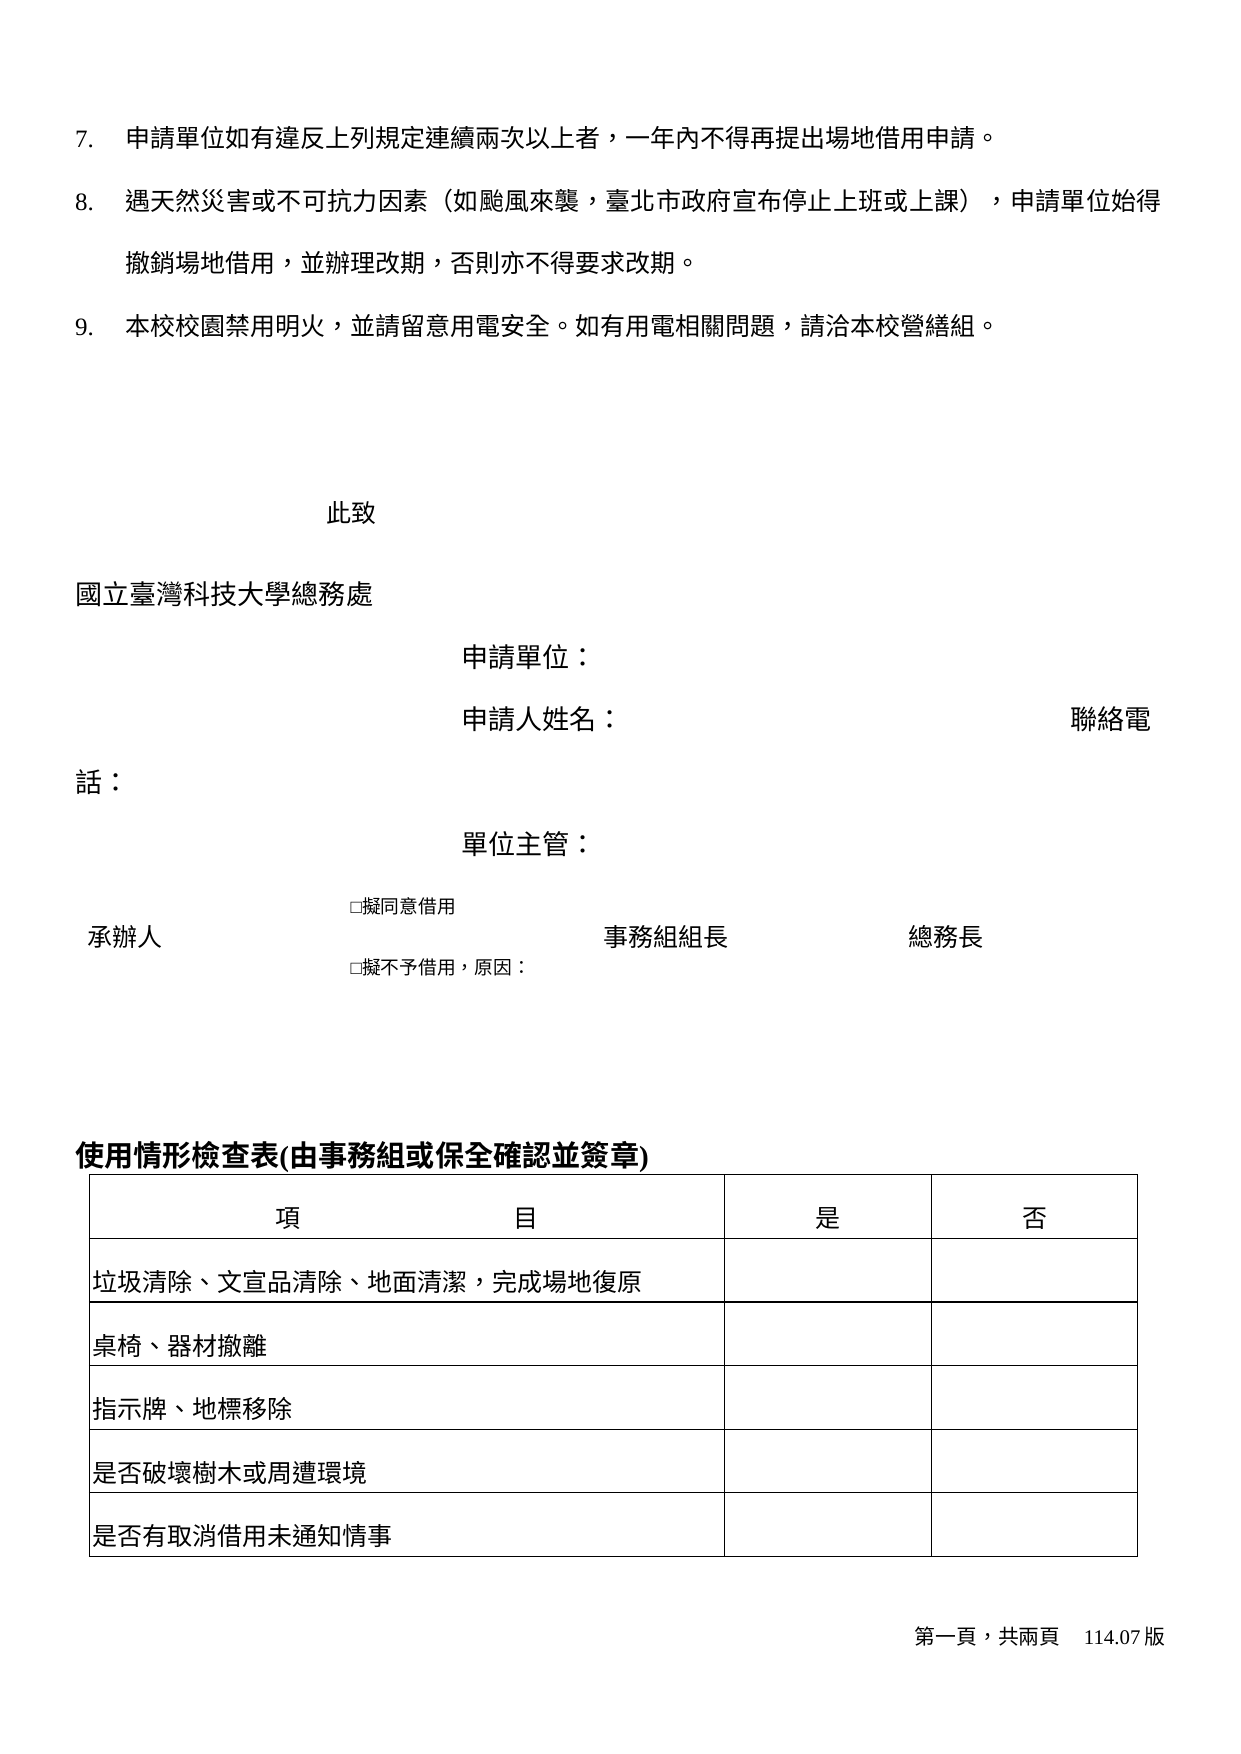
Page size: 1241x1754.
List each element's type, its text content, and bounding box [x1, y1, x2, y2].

text 單位主管： [75, 801, 1165, 864]
table_cell [932, 1430, 1137, 1492]
table_cell [932, 1303, 1137, 1365]
table_header 事務組組長 [592, 864, 828, 987]
list 遇天然災害或不可抗力因素（如颱風來襲，臺北市政府宣布停止上班或上課），申請單位始得撤銷場地借用，並辦理改期，否則亦不得要求改期。 [75, 157, 1165, 282]
text 此致 [19, 470, 1165, 532]
table_cell [932, 1366, 1137, 1428]
table_header 項 目 [90, 1175, 724, 1238]
table_header 總務長 [828, 864, 1165, 987]
table_cell 是否有取消借用未通知情事 [90, 1493, 724, 1556]
table_cell [725, 1493, 931, 1556]
table_header □擬同意借用 [179, 864, 592, 924]
text 國立臺灣科技大學總務處 [75, 551, 1165, 614]
list 申請單位如有違反上列規定連續兩次以上者，一年內不得再提出場地借用申請。 [75, 95, 1165, 157]
text 9. 本校校園禁用明火，並請留意用電安全。如有用電相關問題，請洽本校營繕組。 [75, 282, 1165, 345]
table_header 否 [932, 1175, 1137, 1238]
table_cell [725, 1430, 931, 1492]
table_cell 垃圾清除、文宣品清除、地面清潔，完成場地復原 [90, 1239, 724, 1301]
text 申請人姓名： 聯絡電話： [75, 676, 1165, 801]
table_cell [932, 1239, 1137, 1301]
table_header 是 [725, 1175, 931, 1238]
text 使用情形檢查表(由事務組或保全確認並簽章) [75, 1112, 1165, 1174]
table_cell 桌椅、器材撤離 [90, 1303, 724, 1365]
table_cell [725, 1239, 931, 1301]
table_cell □擬不予借用，原因： [179, 924, 592, 987]
text 申請單位： [75, 614, 1165, 676]
table_cell 是否破壞樹木或周遭環境 [90, 1430, 724, 1492]
table_cell [932, 1493, 1137, 1556]
table_cell [725, 1303, 931, 1365]
table_cell 指示牌、地標移除 [90, 1366, 724, 1428]
table_header 承辦人 [75, 864, 179, 987]
table_cell [725, 1366, 931, 1428]
